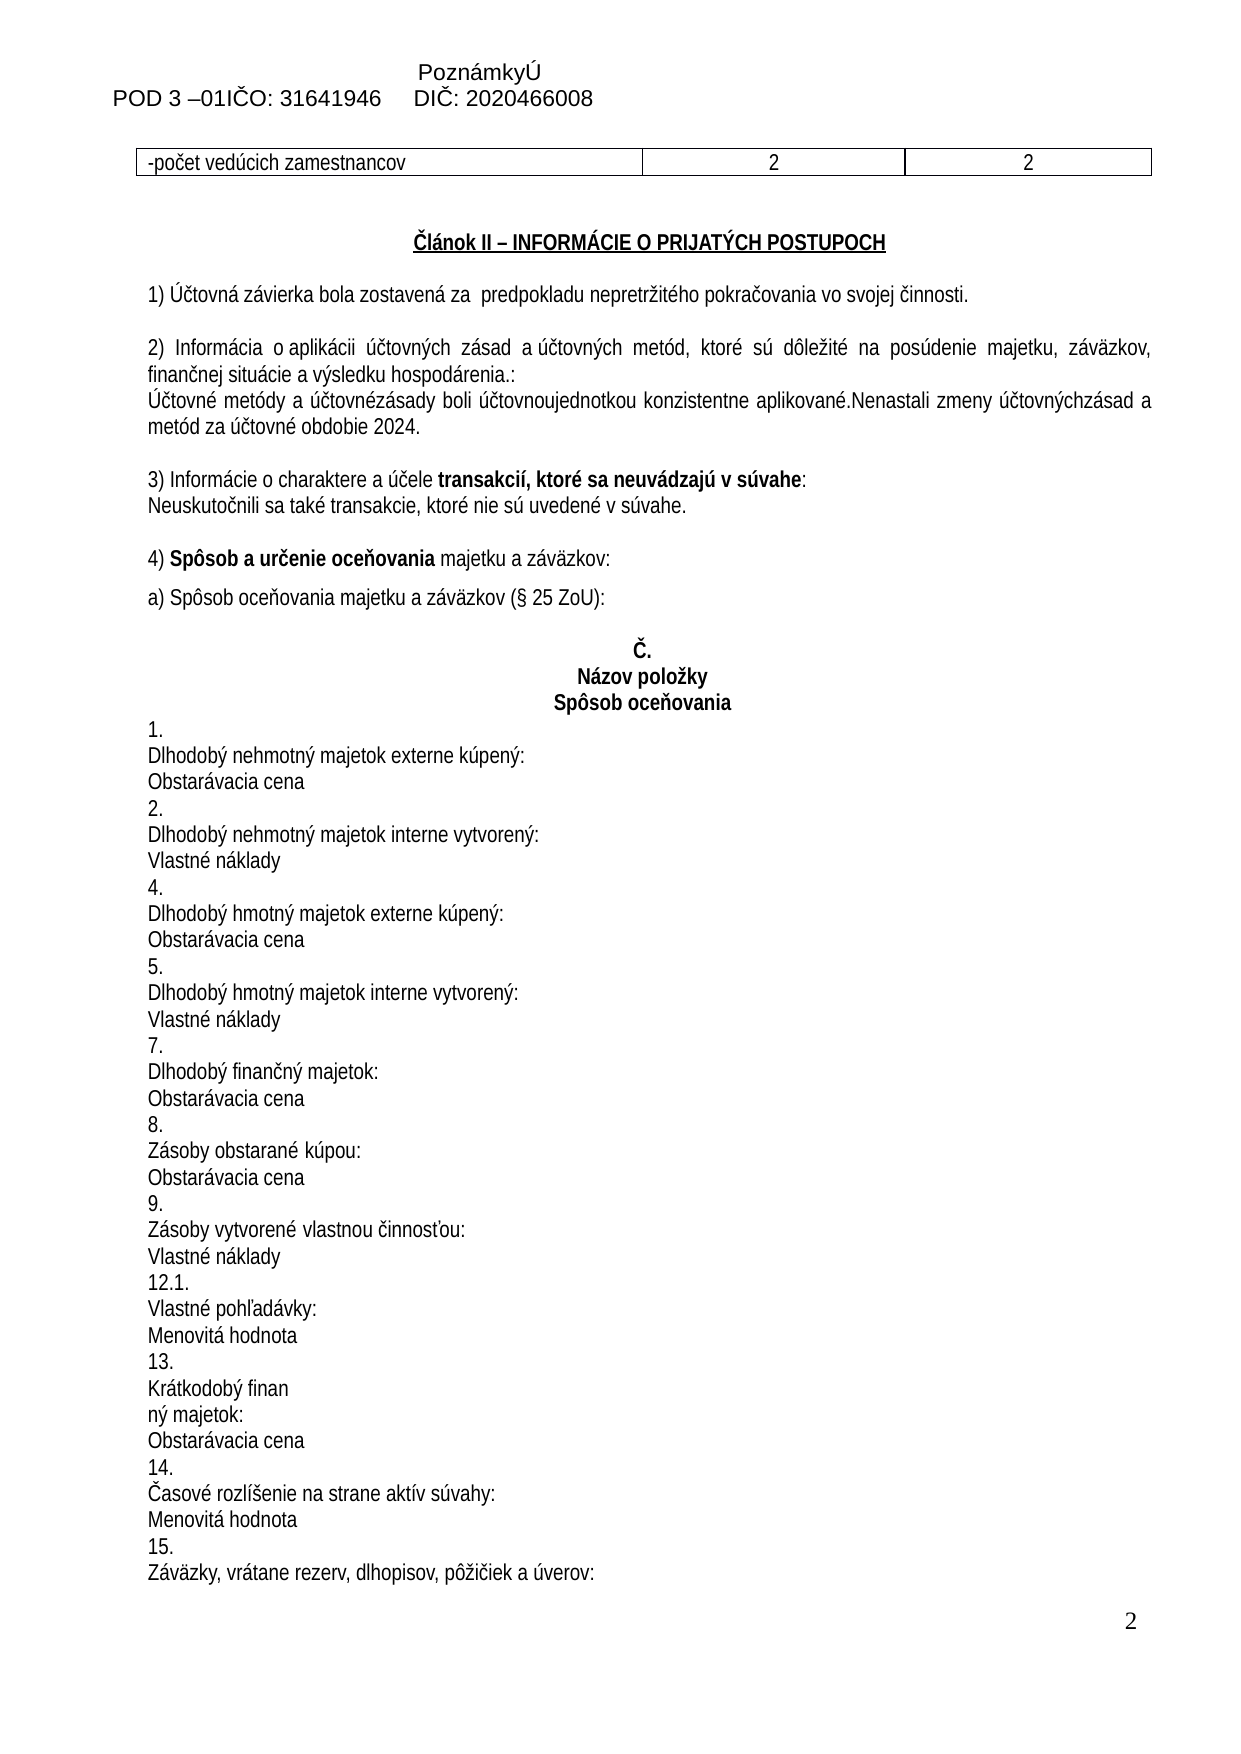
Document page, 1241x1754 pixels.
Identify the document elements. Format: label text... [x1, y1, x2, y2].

text 4. [148, 874, 1137, 900]
text Vlastné náklady [148, 1006, 1137, 1032]
text Dlhodobý nehmotný majetok externe kúpený: [148, 742, 1137, 768]
text Menovitá hodnota [148, 1322, 1137, 1348]
text 8. [148, 1111, 1137, 1137]
text Obstarávacia cena [148, 926, 1137, 953]
text Časové rozlíšenie na strane aktív súvahy: [148, 1480, 1137, 1506]
text a) Spôsob oceňovania majetku a záväzkov (§ 25 ZoU): [148, 584, 1152, 610]
text Dlhodobý hmotný majetok externe kúpený: [148, 900, 1137, 926]
table_cell 2 [906, 149, 1151, 175]
text Obstarávacia cena [148, 768, 1137, 795]
text Vlastné náklady [148, 847, 1137, 874]
text 13. [148, 1348, 1137, 1374]
text Vlastné pohľadávky: [148, 1295, 1137, 1322]
text Záväzky, vrátane rezerv, dlhopisov, pôžičiek a úverov: [148, 1559, 1137, 1585]
text Krátkodobý finan [148, 1374, 1137, 1401]
text 4) Spôsob a určenie oceňovania majetku a záväzkov: [148, 545, 1152, 571]
text Vlastné náklady [148, 1243, 1137, 1269]
text Menovitá hodnota [148, 1506, 1137, 1533]
text 1) Účtovná závierka bola zostavená za predpokladu nepretržitého pokračovania vo svojej činnosti. [148, 281, 1152, 308]
text Názov položky [148, 663, 1137, 689]
text 3) Informácie o charaktere a účele transakcií, ktoré sa neuvádzajú v súvahe: [148, 466, 1152, 492]
text 9. [148, 1190, 1137, 1216]
text Dlhodobý nehmotný majetok interne vytvorený: [148, 821, 1137, 847]
text 2) Informácia o aplikácii účtovných zásad a účtovných metód, ktoré sú dôležité na posúdenie majetku, záväzkov, finančnej situácie a výsledku hospodárenia.: [148, 334, 1152, 387]
text 12.1. [148, 1269, 1137, 1295]
text 1. [148, 716, 1137, 742]
text 15. [148, 1533, 1137, 1559]
text Spôsob oceňovania [148, 689, 1137, 716]
text Obstarávacia cena [148, 1164, 1137, 1190]
text Č. [148, 637, 1137, 663]
text Neuskutočnili sa také transakcie, ktoré nie sú uvedené v súvahe. [148, 492, 1152, 519]
text 14. [148, 1453, 1137, 1480]
text Zásoby obstarané kúpou: [148, 1137, 1137, 1164]
text Dlhodobý finančný majetok: [148, 1058, 1137, 1084]
text ný majetok: [148, 1401, 1137, 1427]
text 5. [148, 953, 1137, 979]
text Článok II – INFORMÁCIE O PRIJATÝCH POSTUPOCH [148, 229, 1152, 255]
text 7. [148, 1032, 1137, 1058]
table_cell 2 [643, 149, 904, 175]
text 2. [148, 795, 1137, 821]
table_cell počet vedúcich zamestnancov [137, 149, 642, 175]
text Obstarávacia cena [148, 1084, 1137, 1111]
text Dlhodobý hmotný majetok interne vytvorený: [148, 979, 1137, 1006]
text Účtovné metódy a účtovnézásady boli účtovnoujednotkou konzistentne aplikované.Nenastali zmeny účtovnýchzásad a metód za účtovné obdobie 2024. [148, 387, 1152, 439]
text Zásoby vytvorené vlastnou činnosťou: [148, 1216, 1137, 1243]
text Obstarávacia cena [148, 1427, 1137, 1453]
